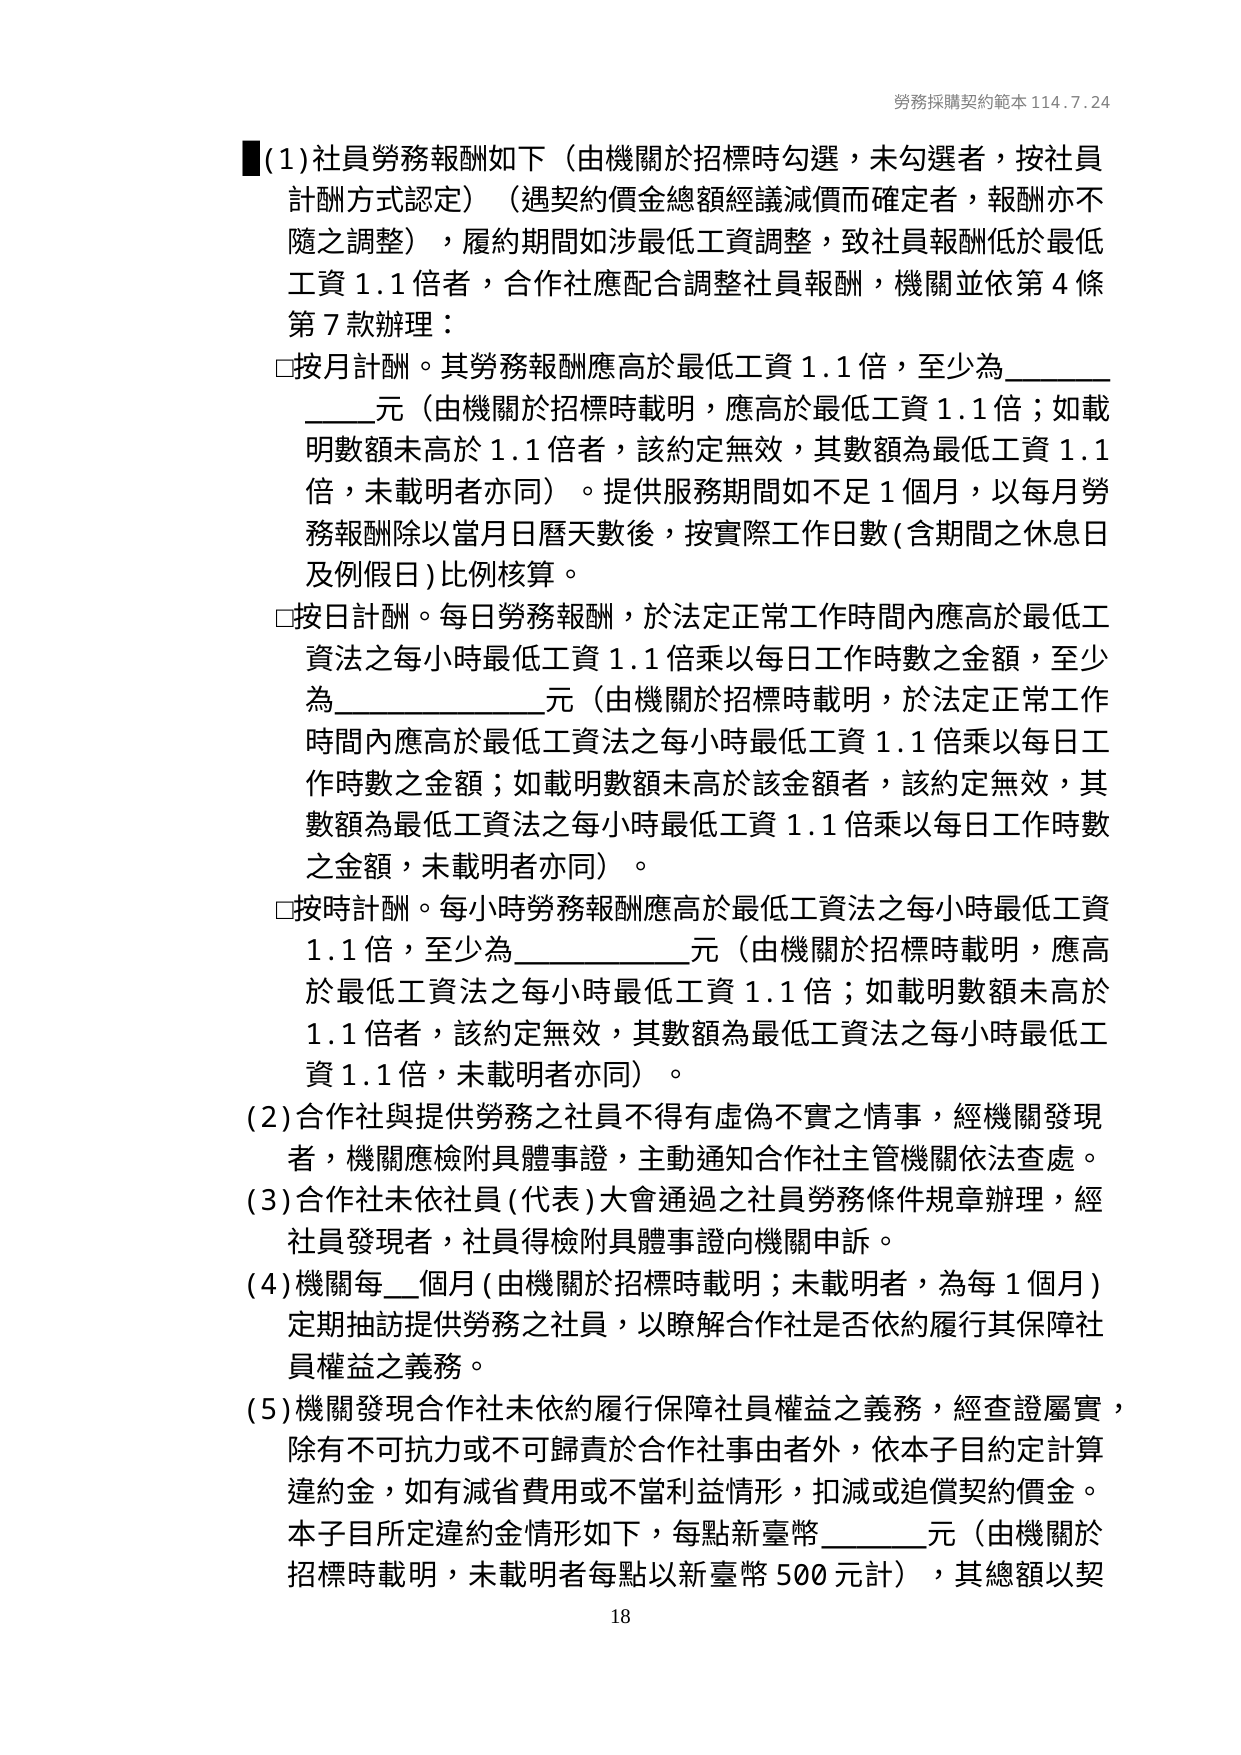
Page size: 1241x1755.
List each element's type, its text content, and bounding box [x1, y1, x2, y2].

text □按日計酬。每日勞務報酬，於法定正常工作時間內應高於最低工資法之每小時最低工資1.1倍乘以每日工作時數之金額，至少為____________元（由機關於招標時載明，於法定正常工作時間內應高於最低工資法之每小時最低工資1.1倍乘以每日工作時數之金額；如載明數額未高於該金額者，該約定無效，其數額為最低工資法之每小時最低工資1.1倍乘以每日工作時數之金額，未載明者亦同）。 [276, 594, 1110, 886]
text (3)合作社未依社員(代表)大會通過之社員勞務條件規章辦理，經社員發現者，社員得檢附具體事證向機關申訴。 [242, 1177, 1104, 1261]
text (2)合作社與提供勞務之社員不得有虛偽不實之情事，經機關發現者，機關應檢附具體事證，主動通知合作社主管機關依法查處。 [242, 1094, 1104, 1177]
text █(1)社員勞務報酬如下（由機關於招標時勾選，未勾選者，按社員計酬方式認定）（遇契約價金總額經議減價而確定者，報酬亦不隨之調整），履約期間如涉最低工資調整，致社員報酬低於最低工資1.1倍者，合作社應配合調整社員報酬，機關並依第4條第7款辦理： [242, 136, 1104, 344]
text □按時計酬。每小時勞務報酬應高於最低工資法之每小時最低工資1.1倍，至少為__________元（由機關於招標時載明，應高於最低工資法之每小時最低工資1.1倍；如載明數額未高於1.1倍者，該約定無效，其數額為最低工資法之每小時最低工資1.1倍，未載明者亦同）。 [276, 886, 1110, 1094]
text (5)機關發現合作社未依約履行保障社員權益之義務，經查證屬實，除有不可抗力或不可歸責於合作社事由者外，依本子目約定計算違約金，如有減省費用或不當利益情形，扣減或追償契約價金。本子目所定違約金情形如下，每點新臺幣______元（由機關於招標時載明，未載明者每點以新臺幣500元計），其總額以契約價金總額之20%為上限（以下各子目所載計罰點數，各機關得於招標文件視個案需要調整之）： [242, 1386, 1104, 1594]
text (4)機關每__個月(由機關於招標時載明；未載明者，為每1個月)定期抽訪提供勞務之社員，以瞭解合作社是否依約履行其保障社員權益之義務。 [242, 1261, 1104, 1386]
text □按月計酬。其勞務報酬應高於最低工資1.1倍，至少為__________元（由機關於招標時載明，應高於最低工資1.1倍；如載明數額未高於1.1倍者，該約定無效，其數額為最低工資1.1倍，未載明者亦同）。提供服務期間如不足1個月，以每月勞務報酬除以當月日曆天數後，按實際工作日數(含期間之休息日及例假日)比例核算。 [276, 344, 1110, 594]
